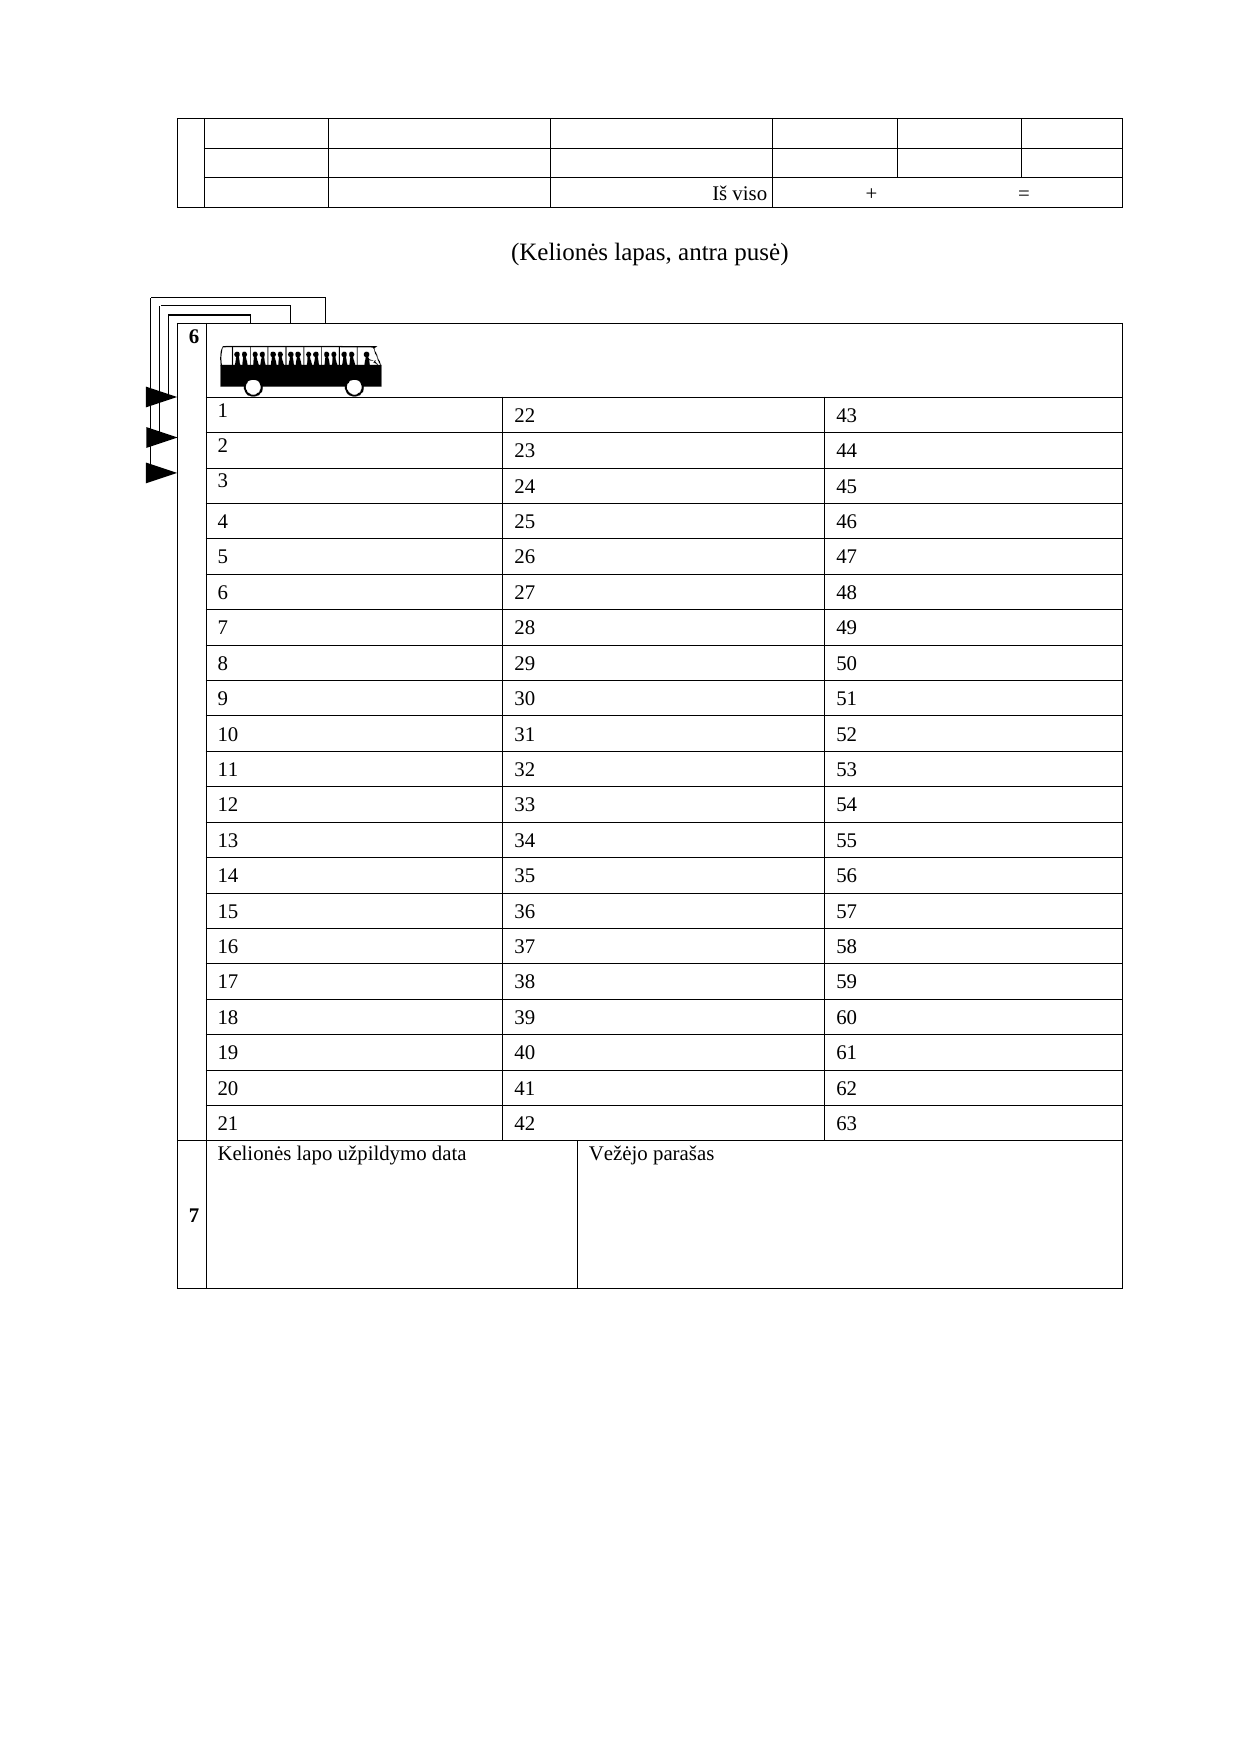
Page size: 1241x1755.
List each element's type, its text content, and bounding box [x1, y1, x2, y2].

table_cell [773, 119, 897, 148]
table_cell [329, 119, 550, 148]
table_cell 55 [825, 823, 1122, 857]
table_cell [205, 119, 328, 148]
table_cell 26 [503, 539, 824, 574]
table_cell 59 [825, 964, 1122, 999]
table_cell 47 [825, 539, 1122, 574]
table_cell [898, 149, 1021, 177]
table_cell 52 [825, 716, 1122, 751]
table_cell 13 [207, 823, 502, 857]
table_cell 6 [207, 575, 502, 609]
table_cell 28 [503, 610, 824, 644]
table_cell 25 [503, 504, 824, 538]
table_cell [773, 149, 897, 177]
table_cell Vežėjo parašas [578, 1141, 1122, 1288]
table_cell 19 [207, 1035, 502, 1069]
table_cell 61 [825, 1035, 1122, 1069]
table_cell [1022, 149, 1122, 177]
table_cell [898, 119, 1021, 148]
table_cell [205, 149, 328, 177]
table_cell 1 [207, 398, 502, 432]
table_cell 22 [503, 398, 824, 432]
table_cell 40 [503, 1035, 824, 1069]
table_cell 57 [825, 894, 1122, 928]
table_cell 7 [178, 1141, 206, 1288]
table_header (schema) [207, 324, 1122, 397]
table_cell 30 [503, 681, 824, 715]
table_cell 11 [207, 752, 502, 786]
table_cell [178, 119, 204, 207]
table_cell 54 [825, 787, 1122, 822]
table_cell 53 [825, 752, 1122, 786]
table_cell 2 [207, 433, 502, 467]
table_cell 44 [825, 433, 1122, 467]
table_cell [329, 149, 550, 177]
table_cell 49 [825, 610, 1122, 644]
table_cell 56 [825, 858, 1122, 892]
table_cell 8 [207, 646, 502, 680]
table_cell Iš viso [551, 178, 772, 207]
table_cell 37 [503, 929, 824, 963]
table_cell 3 [207, 469, 502, 503]
table_cell 45 [825, 469, 1122, 503]
table_cell 27 [503, 575, 824, 609]
table_cell 35 [503, 858, 824, 892]
table_cell 23 [503, 433, 824, 467]
table_cell 46 [825, 504, 1122, 538]
table_cell 34 [503, 823, 824, 857]
table_cell 31 [503, 716, 824, 751]
table_cell 16 [207, 929, 502, 963]
table_cell 32 [503, 752, 824, 786]
table_cell 38 [503, 964, 824, 999]
table_cell 63 [825, 1106, 1122, 1140]
table_cell 20 [207, 1071, 502, 1105]
table_cell 62 [825, 1071, 1122, 1105]
table_cell 4 [207, 504, 502, 538]
table_cell 43 [825, 398, 1122, 432]
table_cell 17 [207, 964, 502, 999]
table_cell 48 [825, 575, 1122, 609]
table_cell 24 [503, 469, 824, 503]
table_cell 29 [503, 646, 824, 680]
table_cell 58 [825, 929, 1122, 963]
text (Kelionės lapas, antra pusė) [177, 237, 1122, 265]
table_cell 36 [503, 894, 824, 928]
table_cell 50 [825, 646, 1122, 680]
table_cell 14 [207, 858, 502, 892]
table_cell 12 [207, 787, 502, 822]
table_cell 42 [503, 1106, 824, 1140]
table_cell [329, 178, 550, 207]
table_cell 51 [825, 681, 1122, 715]
table_cell 9 [207, 681, 502, 715]
table_cell [1022, 119, 1122, 148]
table_cell 15 [207, 894, 502, 928]
table_cell Kelionės lapo užpildymo data [207, 1141, 577, 1288]
table_cell + = [773, 178, 1122, 207]
table_cell 60 [825, 1000, 1122, 1034]
table_cell 10 [207, 716, 502, 751]
table_cell 39 [503, 1000, 824, 1034]
table_cell [551, 149, 772, 177]
table_header 6 [178, 324, 206, 1140]
table_cell 5 [207, 539, 502, 574]
table_cell 41 [503, 1071, 824, 1105]
table_cell 21 [207, 1106, 502, 1140]
table_cell 33 [503, 787, 824, 822]
table_cell 7 [207, 610, 502, 644]
table_cell [551, 119, 772, 148]
table_cell [205, 178, 328, 207]
table_cell 18 [207, 1000, 502, 1034]
